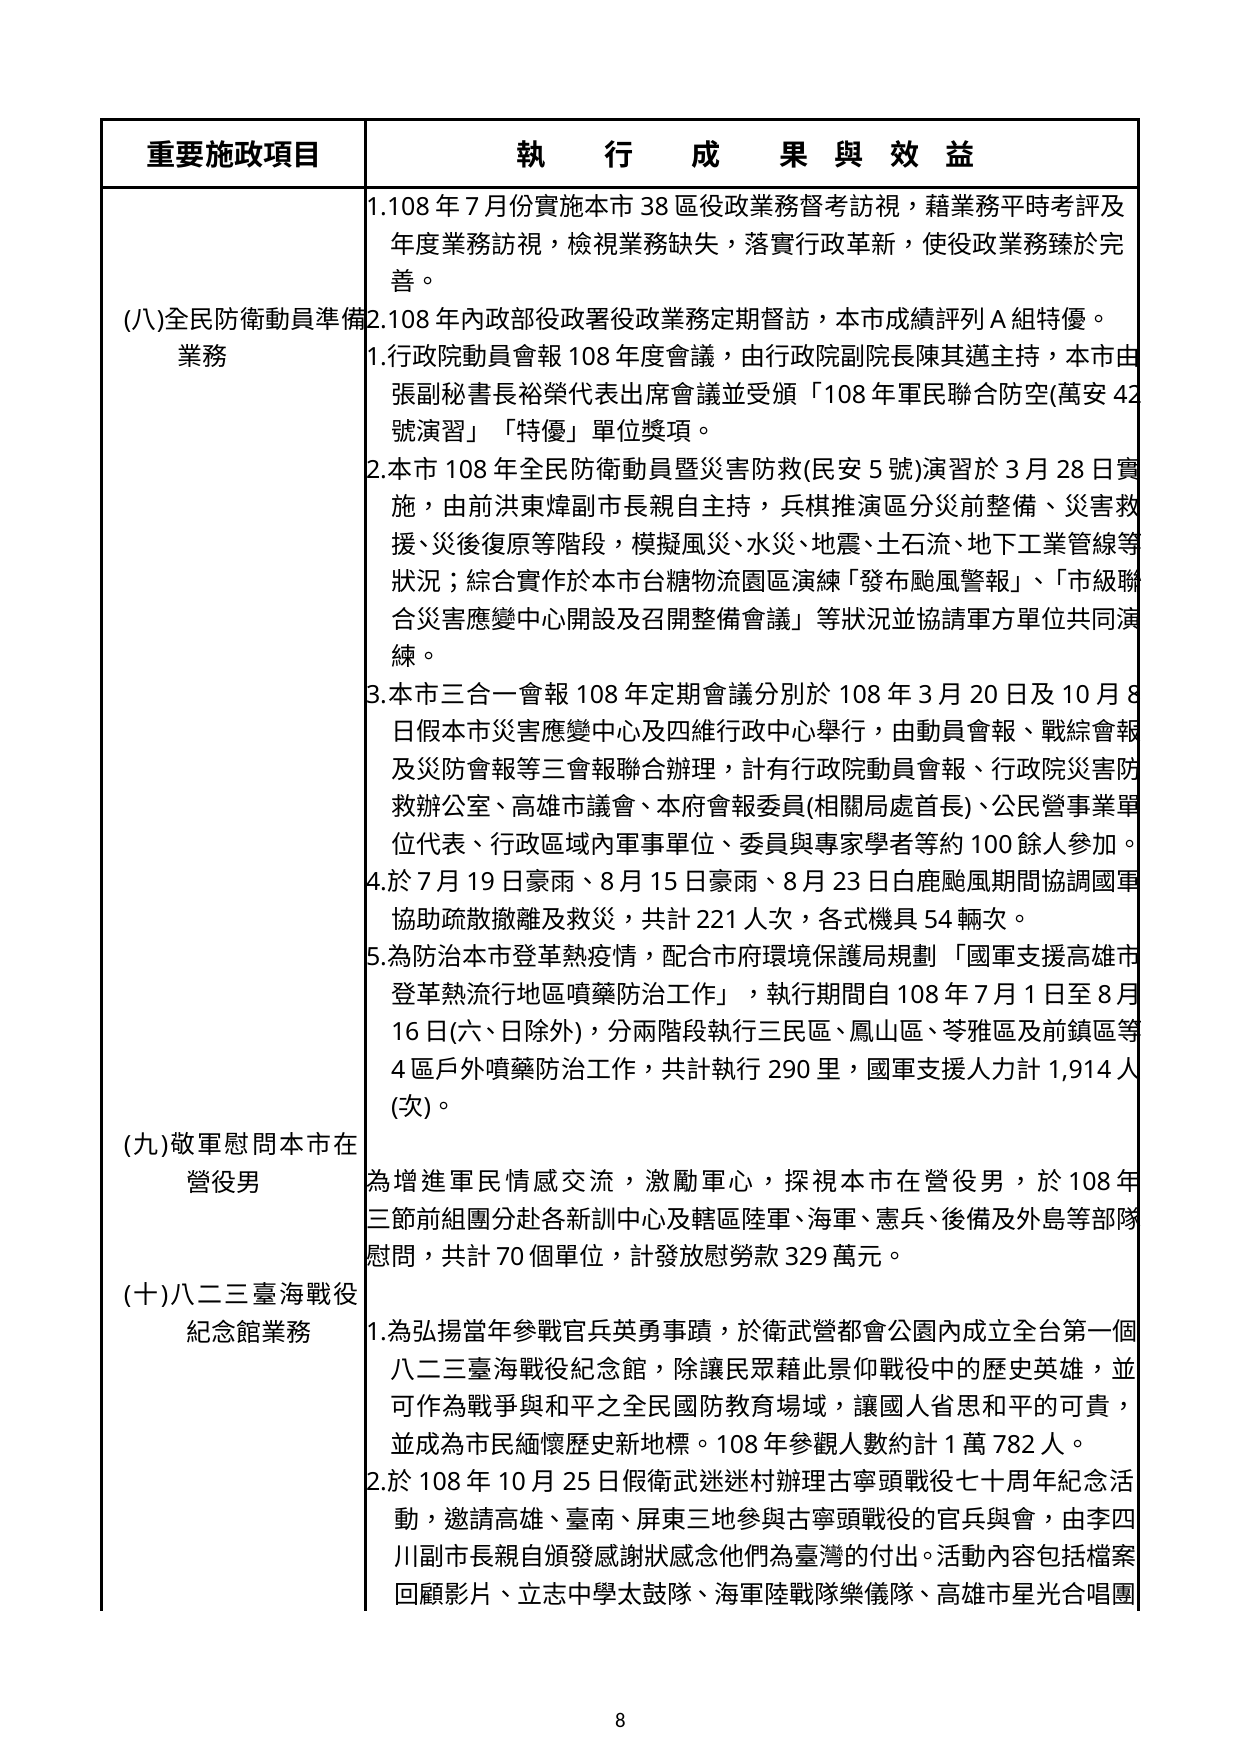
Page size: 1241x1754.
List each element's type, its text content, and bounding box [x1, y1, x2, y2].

table_cell (八)全民防衛動員準備業務 (九)敬軍慰問本市在營役男 (十)八二三臺海戰役紀念館業務 [103, 189, 364, 1611]
table_header 重要施政項目 [103, 121, 364, 186]
table_cell 本市108年(89年次役男)兵籍調查作業，依規定於108年2月底前完成，總計有18,597位役男接受兵籍調查，並已建立兵籍資料。 本市辦理108年役男徵兵檢查計16,987人。 本市徵兵檢查會計完成17,808位役男體位核定(內含107年11、12月完成體檢役男)，其中核定常備役體位12,421人(69.7％)、替代役體位904人、免役體位4,203人(含持重大傷病證明103人、身心障礙證明計532人)、體位未定280人。(內含89年次以後役男3,144人)。 本市辦理役男申請改判體位複檢案計586件，入營驗退(或停止訓練)案計115件。 提供外縣市役男申請於本市代辦體檢計2,225人，到檢2,086人。 內政部役政署108年辦理83年次以後常備役體位應屆畢業役男「6月可畢業優先入營」及「延緩入營」方案，使役男得依其生涯規劃，線上提出申請。本年本市應屆畢業役男計有2,357人申請優先入營，已於7-10月依序入營；另延緩入營計1,498人申請，空軍、海軍艦艇兵及海軍陸戰隊預計自109年1月，陸軍預計於109年3月以後陸續徵集。 1.徵兵及齡男子經徵兵檢查後，其體格適合服「常備兵」或「替代役」者，辦理軍種、徵集順序抽籤，據以辦理徵集入營。 2.108年本市辦理267個場次役男抽籤，完成1萬809位役男抽籤作業。 役男經過抽籤，決定應服軍種兵科及入營順序，依據內政部配賦，108年本市辦理67梯次役男徵集作業，徵集役男1萬1,341人入營服役。 一般替代役在政府公部門擔任輔助公共安全或社會服務之事務，以替代方式履行兵役義務，108年本市役男計38人提出申請服指定役別機關替代役，錄取17人，錄取率為45%。 研發替代役於主管機關認可之公、私部門從事科技或產業研究發展工作，108年本市計126人通過研發替代役甄選資格，錄取86人，錄取率為68%。 依據「役男申請服替代役辦法」作業規定，108年本市計審查並核定役男254人服家庭因素替代役，並已徵集246位役男入營。 依據「常備役體位因家庭因素及替代役體位服補充兵役辦法」作業規定，108年本市計審查並核定役男708人因家庭因素服補充兵，並已徵集664位家庭因素補充兵役男入營。 依據「常備兵補充兵服役規則」及「替代役役男提前退役辦法」作業規定，108年本市計18位常備兵現役軍人因家庭因素申請提前退伍，16位替代役現役役男因家庭因素申請提前退役。 關心在營軍人及替代役役男家屬生活，凡經濟發生困難者，列級生活扶助等級，發給服兵役役男家屬一次安家費及三節生活扶助金，常備役三節生活扶助金及安家費共發給187萬2,430元、受益戶73戶168人；替代役三節生活扶助金及安家費共發給170萬6,160元，受益戶79戶169人。 常備役傷亡慰問因公(病、意外)死亡計18人，共發給1,147萬2,000元。 義務役身心障礙退伍軍人三節慰問金計80人，共發給505萬8,000元。 春節義務役國軍(含替代役)遺族慰問金計116人，共發給57萬 5,500元。 1.鼓勵替代役役男參與公益活動，發揮「公益、關懷」的人文精神，形塑替代役役男愛心服務社會之良好形象。 2.執行成果： (1)歲末年終獨居長輩居家關懷及環境清潔暨年菜送溫情： 本活動自108年1月2日起至2月1日止，號召52人次替代役役男，除致贈長輩慰問品外,並協助68位獨居長輩度過溫馨的新年。 (2)「祖父母節」前後辦理關懷阿公阿嬤及環境清潔: 本活動自108年8月1日起至9月30日止，共有替代役役男19人次,服務10位獨居老者打掃環境並致贈慰問品。 (3)捐血活動： 108年度陸續共辦理5場「高雄市替代役役男捐血活動」，計249人參加，捐血7萬3,000cc。 為行銷幸福城市並落實健康管理理念，與各榮眷社區里長合辦榮眷社區安康座談暨研習活動，108年計辦理9場次，參加人數1,155人，會中並配合活動辦理施政滿意度調查，滿意度結果達92%，獲眷村里民的肯定與支持。 為緬懷忠烈，軍人忠靈祠燕巢園區及鳥松園區、忠烈祠分別於108年3月及9月辦理春、秋兩季祭典活動，均邀請當地軍政首長、代表及遺族約2,000餘人參與祭典活動與祭，場面隆重、溫馨感人。 本市軍人忠靈祠奉祀國軍忠烈將士之靈，葬厝死亡官兵，以表彰忠烈；軍人忠靈祠有燕巢及鳥松二園區，108年燕巢園區單櫃葬厝計331件，已葬厝單櫃計18,121個(餘容量1,495個)；雙櫃葬厝計386個，已葬厝雙櫃計3,454個(餘容量1,050個)。鳥松園區單櫃葬厝計206件，已葬厝單櫃9,509個(餘容量4,991個)。 本市108年替代役備役役男列管人數合計3萬7,655人，依服役組別分類管理及每月更新全市列管人數。 本市替代役備役役男演訓召集及一般替代役役男在職訓練暨捐血公益活動於108年6月14日假鳳山區婦幼青少年活動中心演藝廳辦理，召集公共行政役備役役男120人合併替代役現役50人，共同實施防災教育訓練，儲備市府支援災害防救人力，另結合後備軍人於國立鳳山高級中學共同辦理捐血公益活動。 本市108年後備軍人列管人數合計29萬3,836人。 運用後備軍人組織系統，辦理捐血、防疫等公益活動執行成果： 1.捐血公益活動： 鳳山、鼓山、岡山、大寮、路竹等區後備軍人輔導中心於108年1月至12月辦理捐血公益活動計7場次，動員後備軍人及眷屬1,397人，共計捐輸27萬5,250C.C熱血。 2.淨山、淨灘及掃街防疫公益活動： 左營、鳳山、湖內……等11區後備軍人輔導中心於108年1月至12月辦理13場次淨山、淨灘及愛民打掃公益活動，動員後備軍人及眷屬596人參與，維護自然生態環境，清除登革熱孳生源，共同守護家園。 補助本市各區後備輔導中心辦理後備動員聯誼活動、協助災害防救、市政工作推行、全民國防教育及社會公益活動之推展，108年補助本市各區後備軍人輔導中心體能聯誼活動及工作補助費每月每組250元，計891組，共267萬3,000元。 為表揚年度工作績效及晉任優秀後備軍人，於108年1月15日補助本市後備指揮部於中正預校辦理「108年後備軍人晉任暨表揚活動」，計後備幹部800餘人參加。 1.108年7月份實施本市38區役政業務督考訪視，藉業務平時考評及年度業務訪視，檢視業務缺失，落實行政革新，使役政業務臻於完善。 2.108年內政部役政署役政業務定期督訪，本市成績評列A組特優。 1.行政院動員會報108年度會議，由行政院副院長陳其邁主持，本市由張副秘書長裕榮代表出席會議並受頒「108年軍民聯合防空(萬安42號演習」「特優」單位獎項。 2.本市108年全民防衛動員暨災害防救(民安5號)演習於3月28日實施，由前洪東煒副市長親自主持，兵棋推演區分災前整備、災害救援、災後復原等階段，模擬風災、水災、地震、土石流、地下工業管線等狀況；綜合實作於本市台糖物流園區演練「發布颱風警報」、「市級聯合災害應變中心開設及召開整備會議」等狀況並協請軍方單位共同演練。 3.本市三合一會報108年定期會議分別於108年3月20日及10月8日假本市災害應變中心及四維行政中心舉行，由動員會報、戰綜會報及災防會報等三會報聯合辦理，計有行政院動員會報、行政院災害防救辦公室、高雄市議會、本府會報委員(相關局處首長)、公民營事業單位代表、行政區域內軍事單位、委員與專家學者等約100餘人參加。 4.於7月19日豪雨、8月15日豪雨、8月23日白鹿颱風期間協調國軍協助疏散撤離及救災，共計221人次，各式機具54輛次。 5.為防治本市登革熱疫情，配合市府環境保護局規劃 「國軍支援高雄市登革熱流行地區噴藥防治工作」，執行期間自108年7月1日至8月16日(六、日除外)，分兩階段執行三民區、鳳山區、苓雅區及前鎮區等4區戶外噴藥防治工作，共計執行290里，國軍支援人力計1,914人(次)。 為增進軍民情感交流，激勵軍心，探視本市在營役男，於108年三節前組團分赴各新訓中心及轄區陸軍、海軍、憲兵、後備及外島等部隊慰問，共計70個單位，計發放慰勞款329萬元。 1.為弘揚當年參戰官兵英勇事蹟，於衛武營都會公園內成立全台第一個八二三臺海戰役紀念館，除讓民眾藉此景仰戰役中的歷史英雄，並可作為戰爭與和平之全民國防教育場域，讓國人省思和平的可貴，並成為市民緬懷歷史新地標。108年參觀人數約計1萬782人。 2.於108年10月25日假衛武迷迷村辦理古寧頭戰役七十周年紀念活動，邀請高雄、臺南、屏東三地參與古寧頭戰役的官兵與會，由李四川副市長親自頒發感謝狀感念他們為臺灣的付出。活動內容包括檔案回顧影片、立志中學太鼓隊、海軍陸戰隊樂儀隊、高雄市星光合唱團等歌頌、演奏及表演，以表彰參戰官兵之英勇事蹟及犧牲奉獻精神。 [367, 189, 1137, 1611]
table_header 執 行 成 果 與 效 益 [367, 121, 1137, 186]
